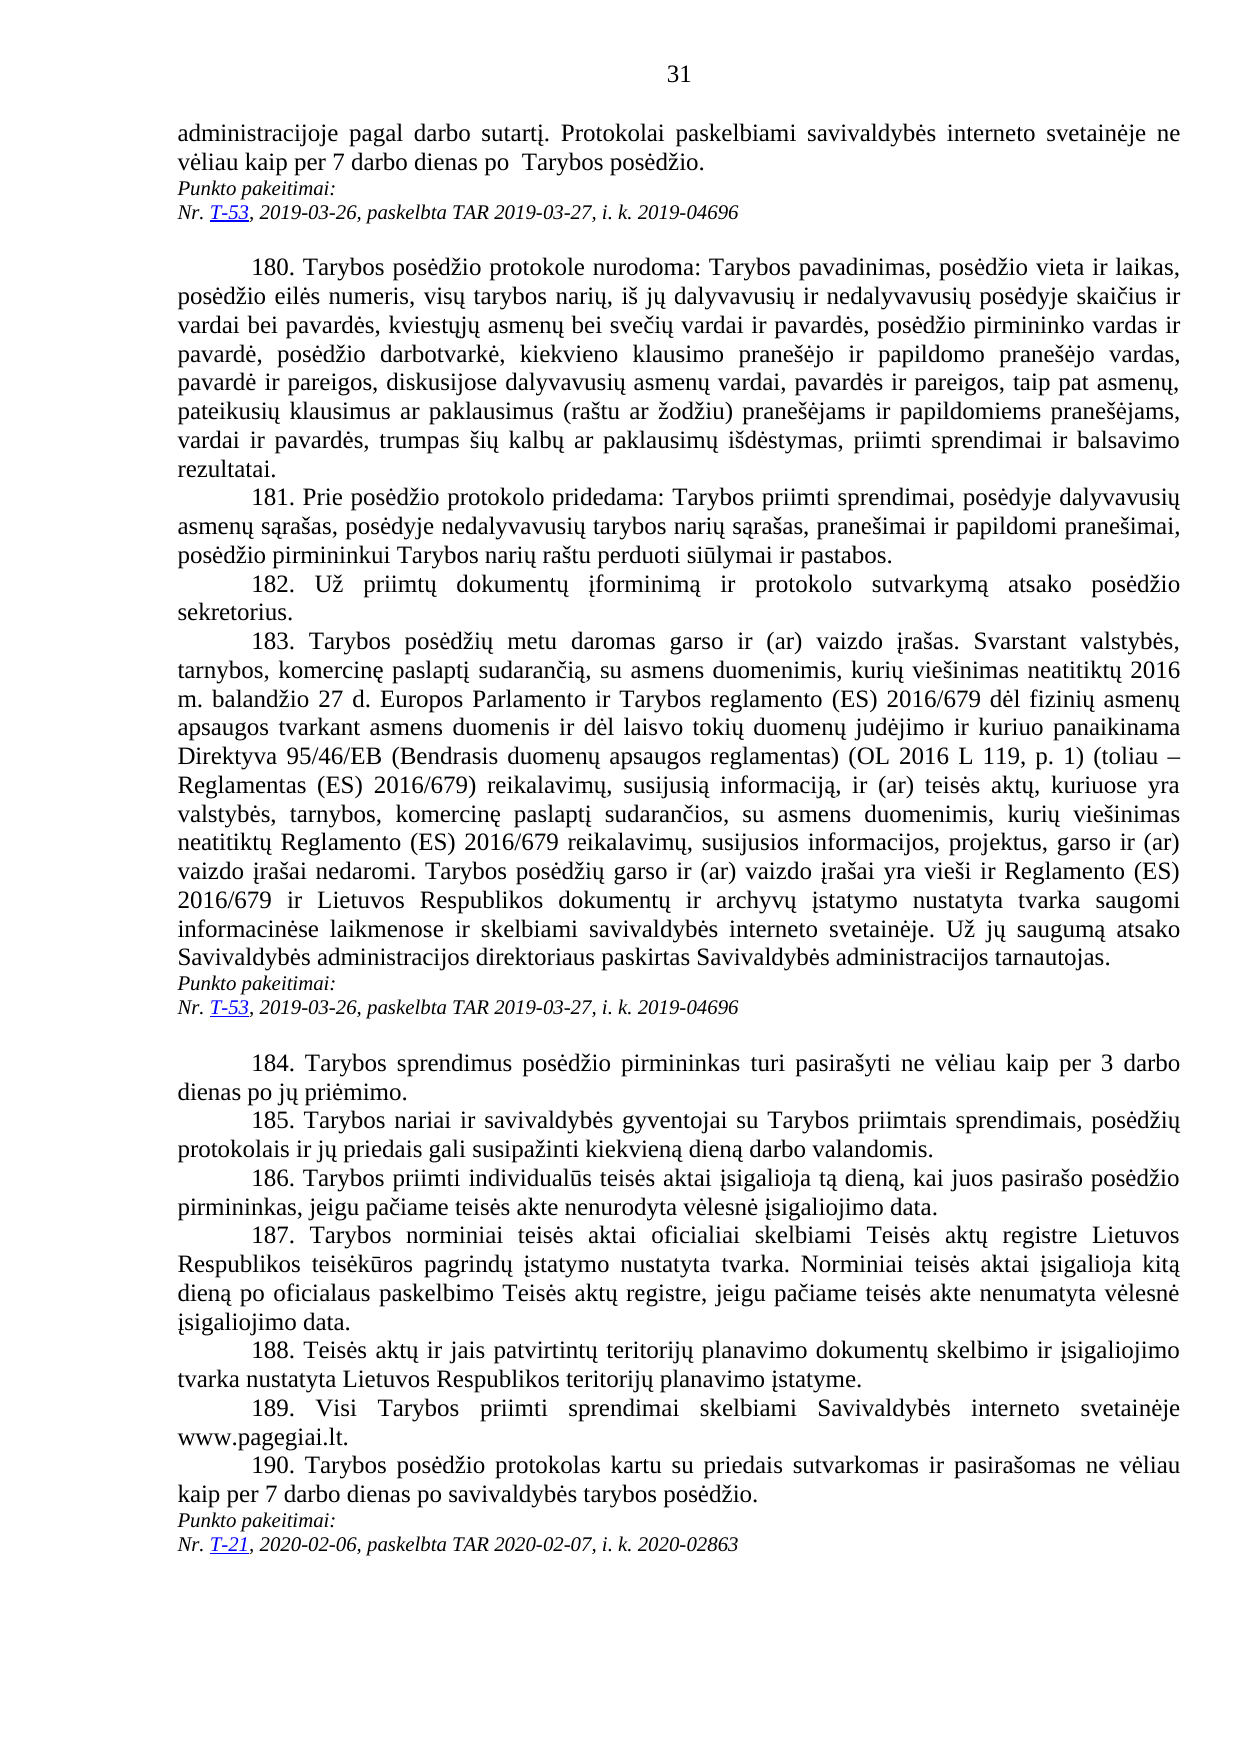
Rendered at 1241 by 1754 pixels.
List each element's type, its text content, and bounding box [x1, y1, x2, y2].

text 180. Tarybos posėdžio protokole nurodoma: Tarybos pavadinimas, posėdžio vieta ir laikas, posėdžio eilės numeris, visų tarybos narių, iš jų dalyvavusių ir nedalyvavusių posėdyje skaičius ir vardai bei pavardės, kviestųjų asmenų bei svečių vardai ir pavardės, posėdžio pirmininko vardas ir pavardė, posėdžio darbotvarkė, kiekvieno klausimo pranešėjo ir papildomo pranešėjo vardas, pavardė ir pareigos, diskusijose dalyvavusių asmenų vardai, pavardės ir pareigos, taip pat asmenų, pateikusių klausimus ar paklausimus (raštu ar žodžiu) pranešėjams ir papildomiems pranešėjams, vardai ir pavardės, trumpas šių kalbų ar paklausimų išdėstymas, priimti sprendimai ir balsavimo rezultatai. [177, 252, 1181, 482]
text Punkto pakeitimai: [177, 971, 1181, 995]
text Punkto pakeitimai: [177, 176, 1181, 200]
text 181. Prie posėdžio protokolo pridedama: Tarybos priimti sprendimai, posėdyje dalyvavusių asmenų sąrašas, posėdyje nedalyvavusių tarybos narių sąrašas, pranešimai ir papildomi pranešimai, posėdžio pirmininkui Tarybos narių raštu perduoti siūlymai ir pastabos. [177, 482, 1181, 569]
text 184. Tarybos sprendimus posėdžio pirmininkas turi pasirašyti ne vėliau kaip per 3 darbo dienas po jų priėmimo. [177, 1048, 1181, 1106]
text 190. Tarybos posėdžio protokolas kartu su priedais sutvarkomas ir pasirašomas ne vėliau kaip per 7 darbo dienas po savivaldybės tarybos posėdžio. [177, 1451, 1181, 1508]
text 189. Visi Tarybos priimti sprendimai skelbiami Savivaldybės interneto svetainėje www.pagegiai.lt. [177, 1393, 1181, 1451]
text 188. Teisės aktų ir jais patvirtintų teritorijų planavimo dokumentų skelbimo ir įsigaliojimo tvarka nustatyta Lietuvos Respublikos teritorijų planavimo įstatyme. [177, 1336, 1181, 1393]
text Punkto pakeitimai: [177, 1508, 1181, 1532]
text 185. Tarybos nariai ir savivaldybės gyventojai su Tarybos priimtais sprendimais, posėdžių protokolais ir jų priedais gali susipažinti kiekvieną dieną darbo valandomis. [177, 1106, 1181, 1163]
text Nr. T-21, 2020-02-06, paskelbta TAR 2020-02-07, i. k. 2020-02863 [177, 1532, 1181, 1556]
text 187. Tarybos norminiai teisės aktai oficialiai skelbiami Teisės aktų registre Lietuvos Respublikos teisėkūros pagrindų įstatymo nustatyta tvarka. Norminiai teisės aktai įsigalioja kitą dieną po oficialaus paskelbimo Teisės aktų registre, jeigu pačiame teisės akte nenumatyta vėlesnė įsigaliojimo data. [177, 1221, 1181, 1336]
text Nr. T-53, 2019-03-26, paskelbta TAR 2019-03-27, i. k. 2019-04696 [177, 995, 1181, 1019]
text administracijoje pagal darbo sutartį. Protokolai paskelbiami savivaldybės interneto svetainėje ne vėliau kaip per 7 darbo dienas po Tarybos posėdžio. [177, 118, 1181, 176]
text Nr. T-53, 2019-03-26, paskelbta TAR 2019-03-27, i. k. 2019-04696 [177, 200, 1181, 224]
text 182. Už priimtų dokumentų įforminimą ir protokolo sutvarkymą atsako posėdžio sekretorius. [177, 569, 1181, 626]
text 186. Tarybos priimti individualūs teisės aktai įsigalioja tą dieną, kai juos pasirašo posėdžio pirmininkas, jeigu pačiame teisės akte nenurodyta vėlesnė įsigaliojimo data. [177, 1163, 1181, 1221]
text 183. Tarybos posėdžių metu daromas garso ir (ar) vaizdo įrašas. Svarstant valstybės, tarnybos, komercinę paslaptį sudarančią, su asmens duomenimis, kurių viešinimas neatitiktų 2016 m. balandžio 27 d. Europos Parlamento ir Tarybos reglamento (ES) 2016/679 dėl fizinių asmenų apsaugos tvarkant asmens duomenis ir dėl laisvo tokių duomenų judėjimo ir kuriuo panaikinama Direktyva 95/46/EB (Bendrasis duomenų apsaugos reglamentas) (OL 2016 L 119, p. 1) (toliau – Reglamentas (ES) 2016/679) reikalavimų, susijusią informaciją, ir (ar) teisės aktų, kuriuose yra valstybės, tarnybos, komercinę paslaptį sudarančios, su asmens duomenimis, kurių viešinimas neatitiktų Reglamento (ES) 2016/679 reikalavimų, susijusios informacijos, projektus, garso ir (ar) vaizdo įrašai nedaromi. Tarybos posėdžių garso ir (ar) vaizdo įrašai yra vieši ir Reglamento (ES) 2016/679 ir Lietuvos Respublikos dokumentų ir archyvų įstatymo nustatyta tvarka saugomi informacinėse laikmenose ir skelbiami savivaldybės interneto svetainėje. Už jų saugumą atsako Savivaldybės administracijos direktoriaus paskirtas Savivaldybės administracijos tarnautojas. [177, 626, 1181, 971]
